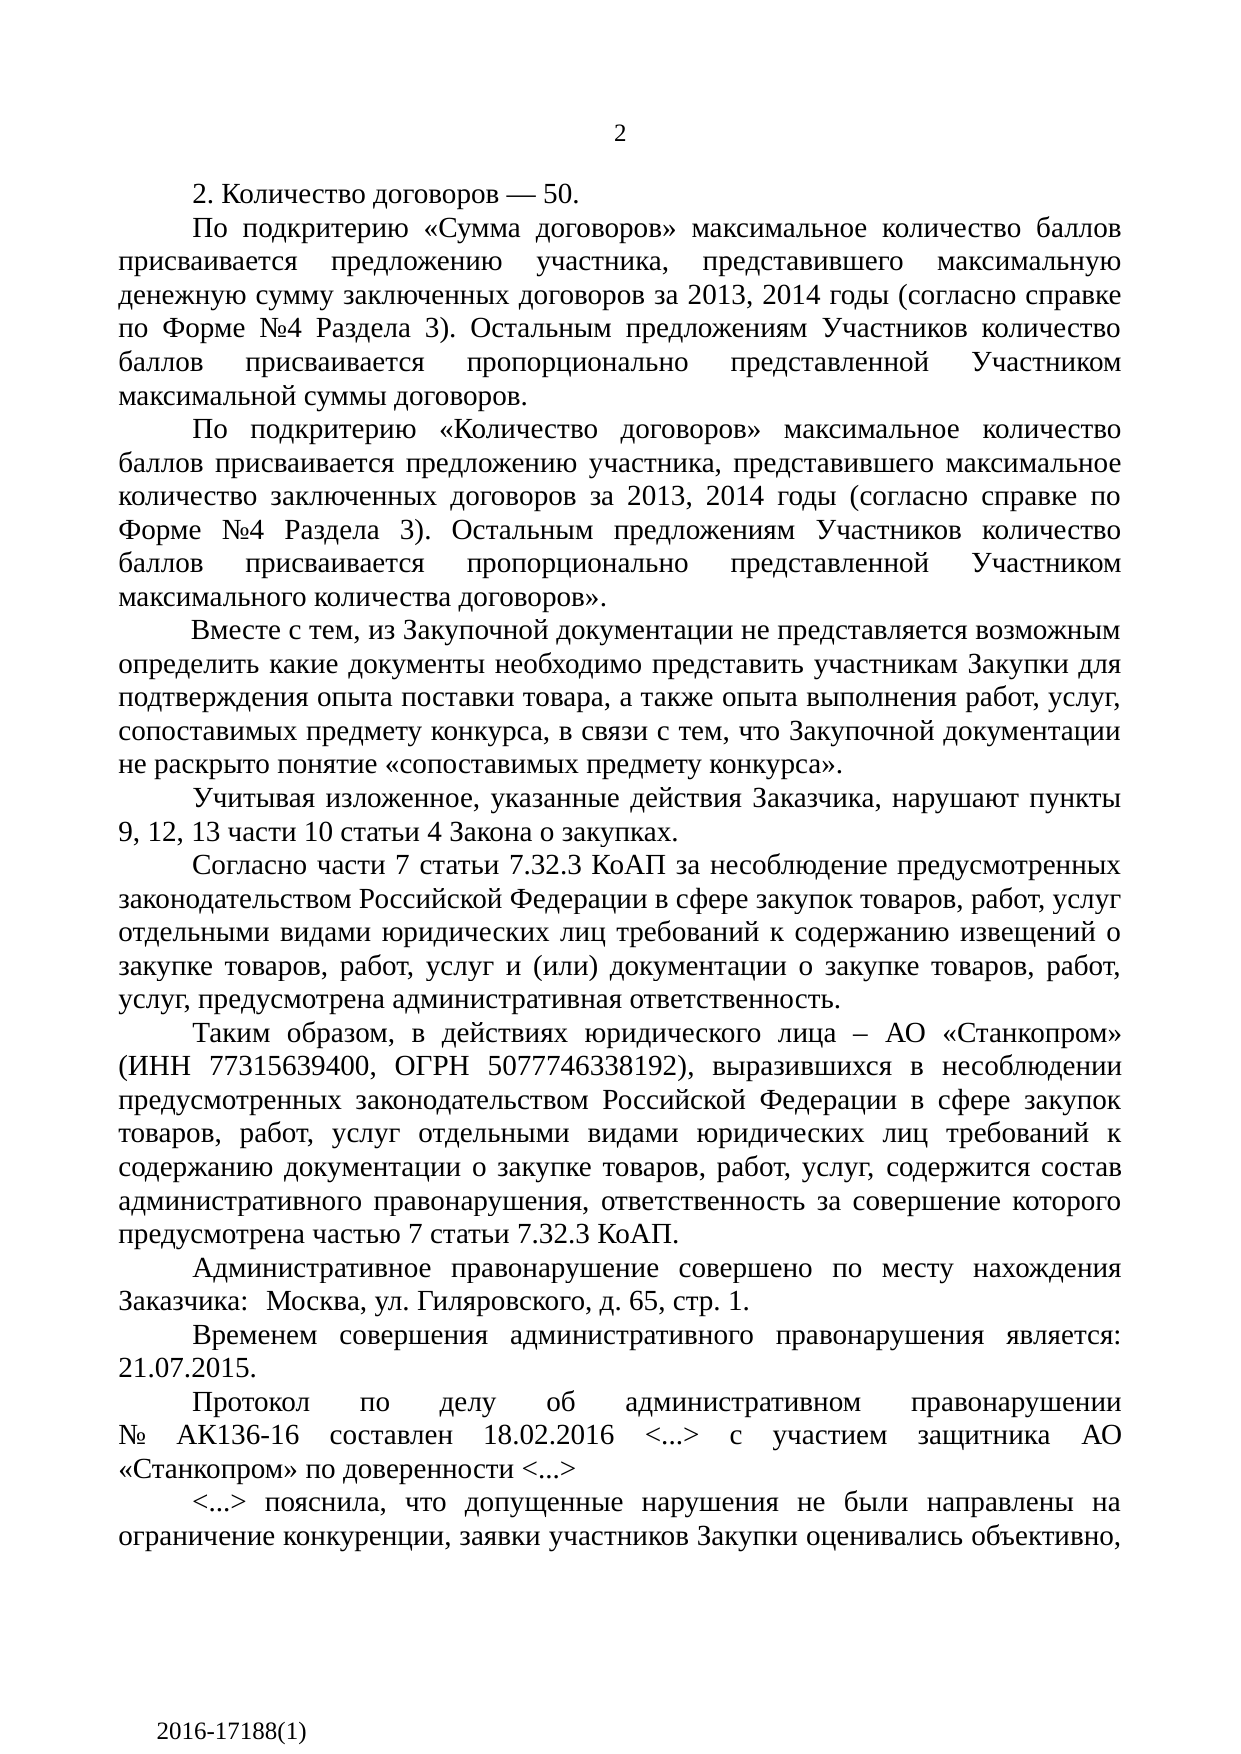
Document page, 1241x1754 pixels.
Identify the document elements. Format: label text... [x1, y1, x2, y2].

text По подкритерию «Количество договоров» максимальное количество баллов присваивается предложению участника, представившего максимальное количество заключенных договоров за 2013, 2014 годы (согласно справке по Форме №4 Раздела 3). Остальным предложениям Участников количество баллов присваивается пропорционально представленной Участником максимального количества договоров». [118, 411, 1122, 612]
text Вместе с тем, из Закупочной документации не представляется возможным определить какие документы необходимо представить участникам Закупки для подтверждения опыта поставки товара, а также опыта выполнения работ, услуг, сопоставимых предмету конкурса, в связи с тем, что Закупочной документации не раскрыто понятие «сопоставимых предмету конкурса». [118, 612, 1122, 780]
text Временем совершения административного правонарушения является: 21.07.2015. [118, 1317, 1122, 1384]
text Согласно части 7 статьи 7.32.3 КоАП за несоблюдение предусмотренных законодательством Российской Федерации в сфере закупок товаров, работ, услуг отдельными видами юридических лиц требований к содержанию извещений о закупке товаров, работ, услуг и (или) документации о закупке товаров, работ, услуг, предусмотрена административная ответственность. [118, 847, 1122, 1015]
text <...> пояснила, что допущенные нарушения не были направлены на ограничение конкуренции, заявки участников Закупки оценивались объективно, [118, 1484, 1122, 1552]
text По подкритерию «Сумма договоров» максимальное количество баллов присваивается предложению участника, представившего максимальную денежную сумму заключенных договоров за 2013, 2014 годы (согласно справке по Форме №4 Раздела 3). Остальным предложениям Участников количество баллов присваивается пропорционально представленной Участником максимальной суммы договоров. [118, 210, 1122, 411]
text Учитывая изложенное, указанные действия Заказчика, нарушают пункты 9, 12, 13 части 10 статьи 4 Закона о закупках. [118, 780, 1122, 847]
text 2. Количество договоров — 50. [118, 176, 1122, 210]
text Таким образом, в действиях юридического лица – АО «Станкопром» (ИНН 77315639400, ОГРН 5077746338192), выразившихся в несоблюдении предусмотренных законодательством Российской Федерации в сфере закупок товаров, работ, услуг отдельными видами юридических лиц требований к содержанию документации о закупке товаров, работ, услуг, содержится состав административного правонарушения, ответственность за совершение которого предусмотрена частью 7 статьи 7.32.3 КоАП. [118, 1015, 1122, 1250]
text Административное правонарушение совершено по месту нахождения Заказчика: Москва, ул. Гиляровского, д. 65, стр. 1. [118, 1250, 1122, 1317]
text Протокол по делу об административном правонарушении № АК136-16 составлен 18.02.2016 <...> с участием защитника АО «Станкопром» по доверенности <...> [118, 1384, 1122, 1484]
